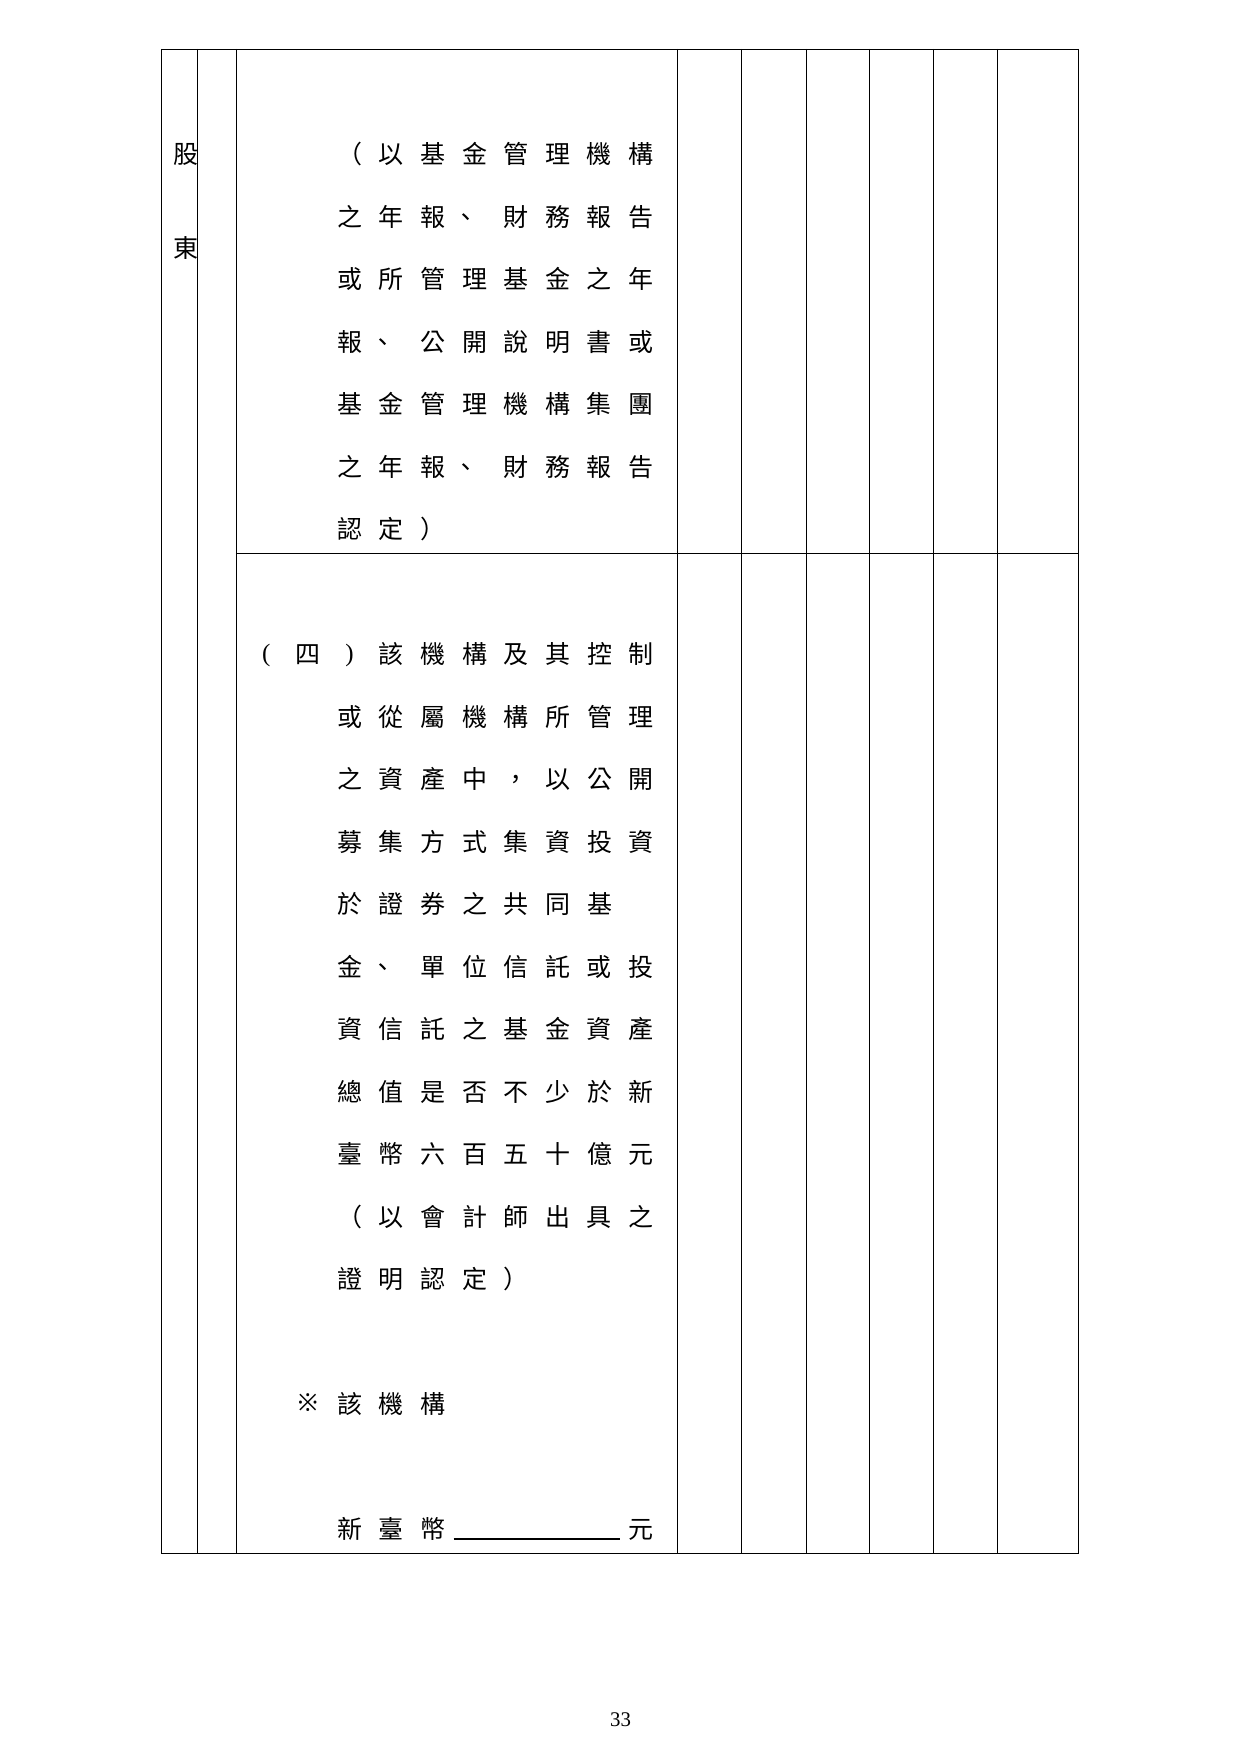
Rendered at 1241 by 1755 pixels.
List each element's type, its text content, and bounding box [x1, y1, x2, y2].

table_header 股東 [162, 50, 197, 1553]
table_cell [678, 554, 741, 1553]
table_cell (四)該機構及其控制或從屬機構所管理之資產中，以公開募集方式集資投資於證券之共同基金、單位信託或投資信託之基金資產總值是否不少於新臺幣六百五十億元（以會計師出具之證明認定） ※該機構 新臺幣 元 [237, 554, 677, 1553]
table_cell [870, 554, 933, 1553]
table_cell [870, 50, 933, 553]
table_cell [678, 50, 741, 553]
table_cell [998, 554, 1078, 1553]
table_cell [934, 554, 997, 1553]
table_cell [742, 50, 806, 553]
table_cell [807, 50, 869, 553]
table_cell （以基金管理機構之年報、財務報告或所管理基金之年報、公開說明書或基金管理機構集團之年報、財務報告認定） [237, 50, 677, 553]
table_cell [742, 554, 806, 1553]
table_cell [998, 50, 1078, 553]
table_cell [807, 554, 869, 1553]
table_cell [934, 50, 997, 553]
table_header [198, 50, 236, 1553]
